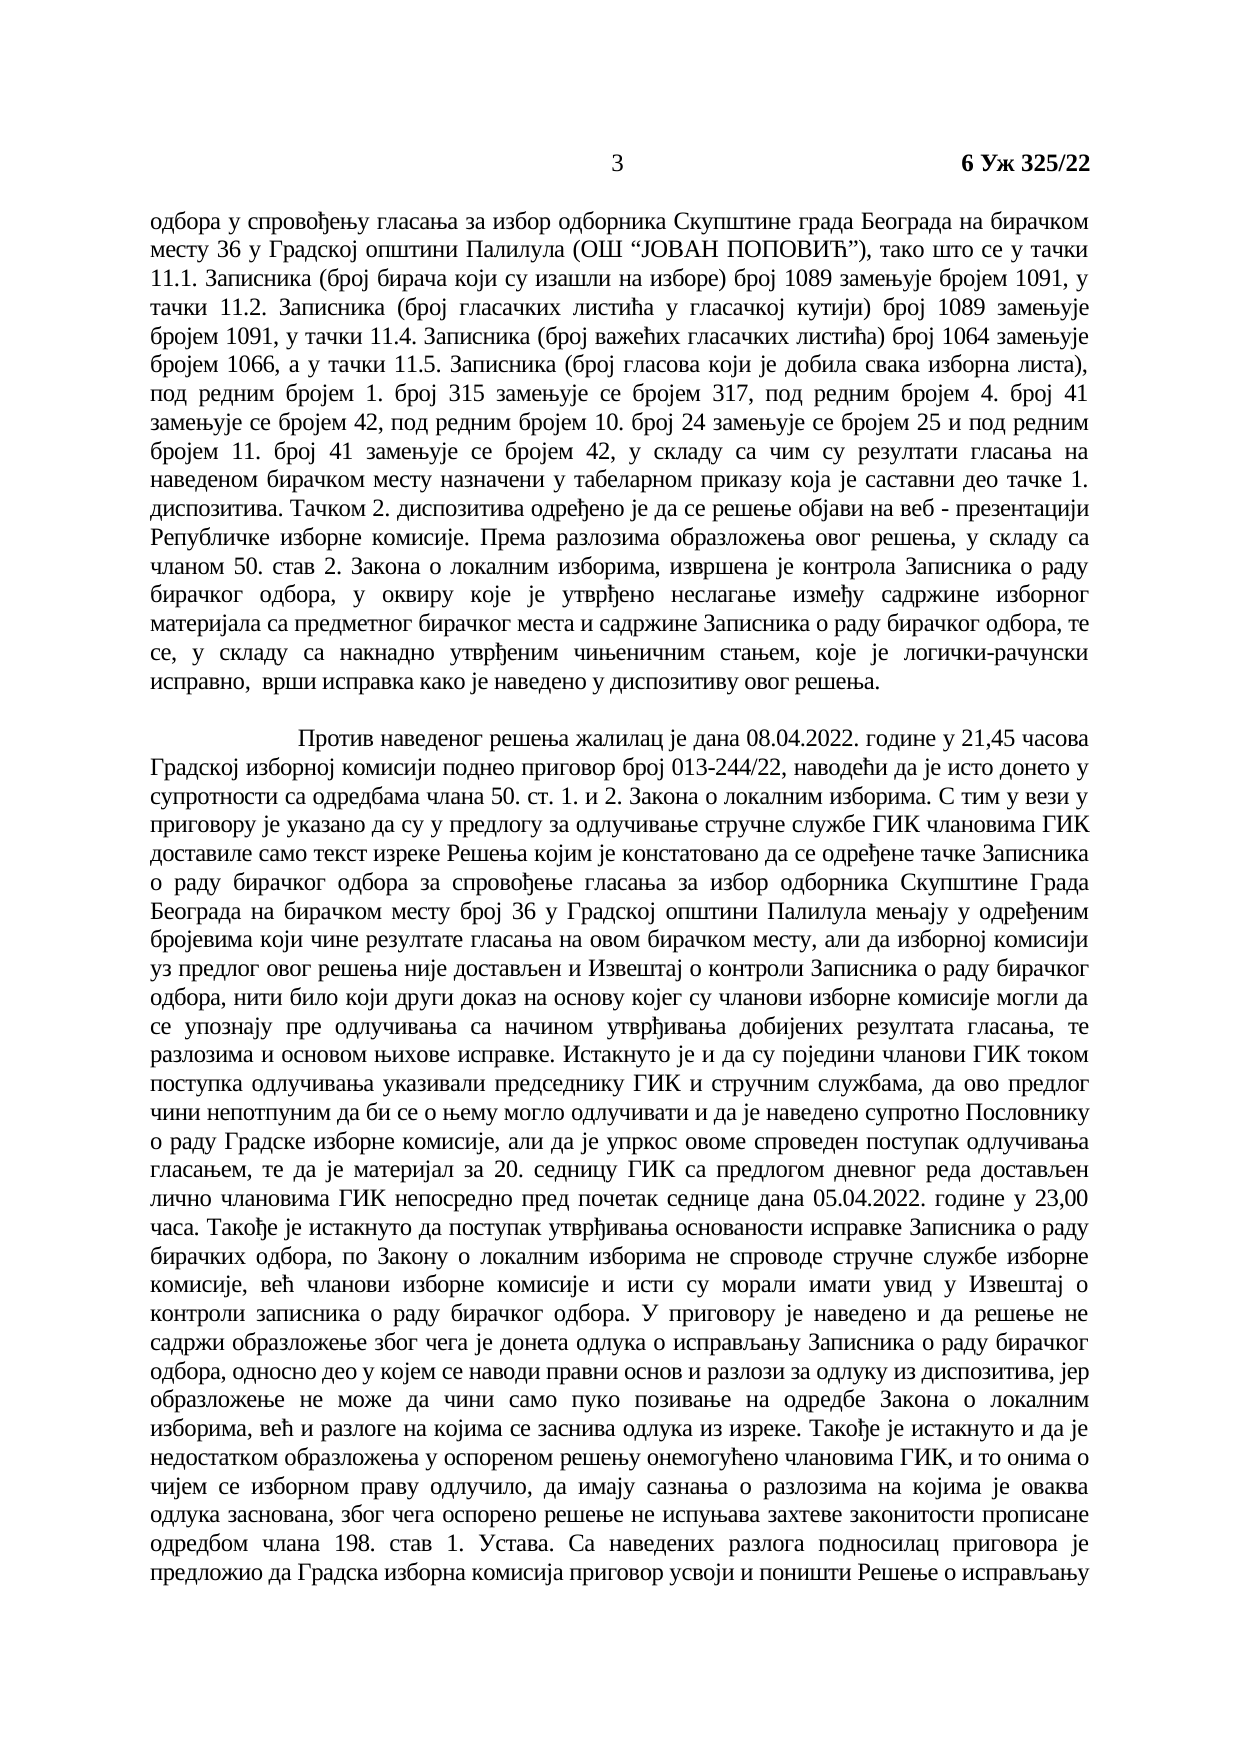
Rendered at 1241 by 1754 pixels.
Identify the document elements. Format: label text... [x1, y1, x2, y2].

text Против наведеног решења жалилац је дана 08.04.2022. године у 21,45 часова Градској изборној комисији поднео приговор број 013-244/22, наводећи да је исто донето у супротности са одредбама члана 50. ст. 1. и 2. Закона о локалним изборима. С тим у вези у приговору је указано да су у предлогу за одлучивање стручне службе ГИК члановима ГИК доставиле само текст изреке Решења којим је констатовано да се одређене тачке Записника о раду бирачког одбора за спровођење гласања за избор одборника Скупштине Града Београда на бирачком месту број 36 у Градској општини Палилула мењају у одређеним бројевима који чине резултате гласања на овом бирачком месту, али да изборној комисији уз предлог овог решења није достављен и Извештај о контроли Записника о раду бирачког одбора, нити било који други доказ на основу којег су чланови изборне комисије могли да се упознају пре одлучивања са начином утврђивања добијених резултата гласања, те разлозима и основом њихове исправке. Истакнуто је и да су поједини чланови ГИК током поступка одлучивања указивали председнику ГИК и стручним службама, да ово предлог чини непотпуним да би се о њему могло одлучивати и да је наведено супротно Пословнику о раду Градске изборне комисије, али да је упркос овоме спроведен поступак одлучивања гласањем, те да је материјал за 20. седницу ГИК са предлогом дневног реда достављен лично члановима ГИК непосредно пред почетак седнице дана 05.04.2022. године у 23,00 часа. Такође је истакнуто да поступак утврђивања основаности исправке Записника о раду бирачких одбора, по Закону о локалним изборима не спроводе стручне службе изборне комисије, већ чланови изборне комисије и исти су морали имати увид у Извештај о контроли записника о раду бирачког одбора. У приговору је наведено и да решење не садржи образложење због чега је донета одлука о исправљању Записника о раду бирачког одбора, односно део у којем се наводи правни основ и разлози за одлуку из диспозитива, јер образложење не може да чини само пуко позивање на одредбе Закона о локалним изборима, већ и разлоге на којима се заснива одлука из изреке. Такође је истакнуто и да је недостатком образложења у оспореном решењу онемогућено члановима ГИК, и то онима о чијем се изборном праву одлучило, да имају сазнања о разлозима на којима је оваква одлука заснована, због чега оспорено решење не испуњава захтеве законитости прописане одредбом члана 198. став 1. Устава. Са наведених разлога подносилац приговора је предложио да Градска изборна комисија приговор усвоји и поништи Решење о исправљању [150, 723, 1090, 1586]
text одбора у спровођењу гласања за избор одборника Скупштине града Београда на бирачком месту 36 у Градској општини Палилула (ОШ “ЈОВАН ПОПОВИЋ”), тако што се у тачки 11.1. Записника (број бирача који су изашли на изборе) број 1089 замењује бројем 1091, у тачки 11.2. Записника (број гласачких листића у гласачкој кутији) број 1089 замењује бројем 1091, у тачки 11.4. Записника (број важећих гласачких листића) број 1064 замењује бројем 1066, а у тачки 11.5. Записника (број гласова који је добила свака изборна листа), под редним бројем 1. број 315 замењује се бројем 317, под редним бројем 4. број 41 замењује се бројем 42, под редним бројем 10. број 24 замењује се бројем 25 и под редним бројем 11. број 41 замењује се бројем 42, у складу са чим су резултати гласања на наведеном бирачком месту назначени у табеларном приказу која је саставни део тачке 1. диспозитива. Тачком 2. диспозитива одређено је да се решење објави на веб - презентацији Републичке изборне комисије. Према разлозима образложења овог решења, у складу са чланом 50. став 2. Закона о локалним изборима, извршена је контрола Записника о раду бирачког одбора, у оквиру које је утврђено неслагање између садржине изборног материјала са предметног бирачког места и садржине Записника о раду бирачког одбора, те се, у складу са накнадно утврђеним чињеничним стањем, које је логички-рачунски исправно, врши исправка како је наведено у диспозитиву овог решења. [150, 206, 1090, 694]
